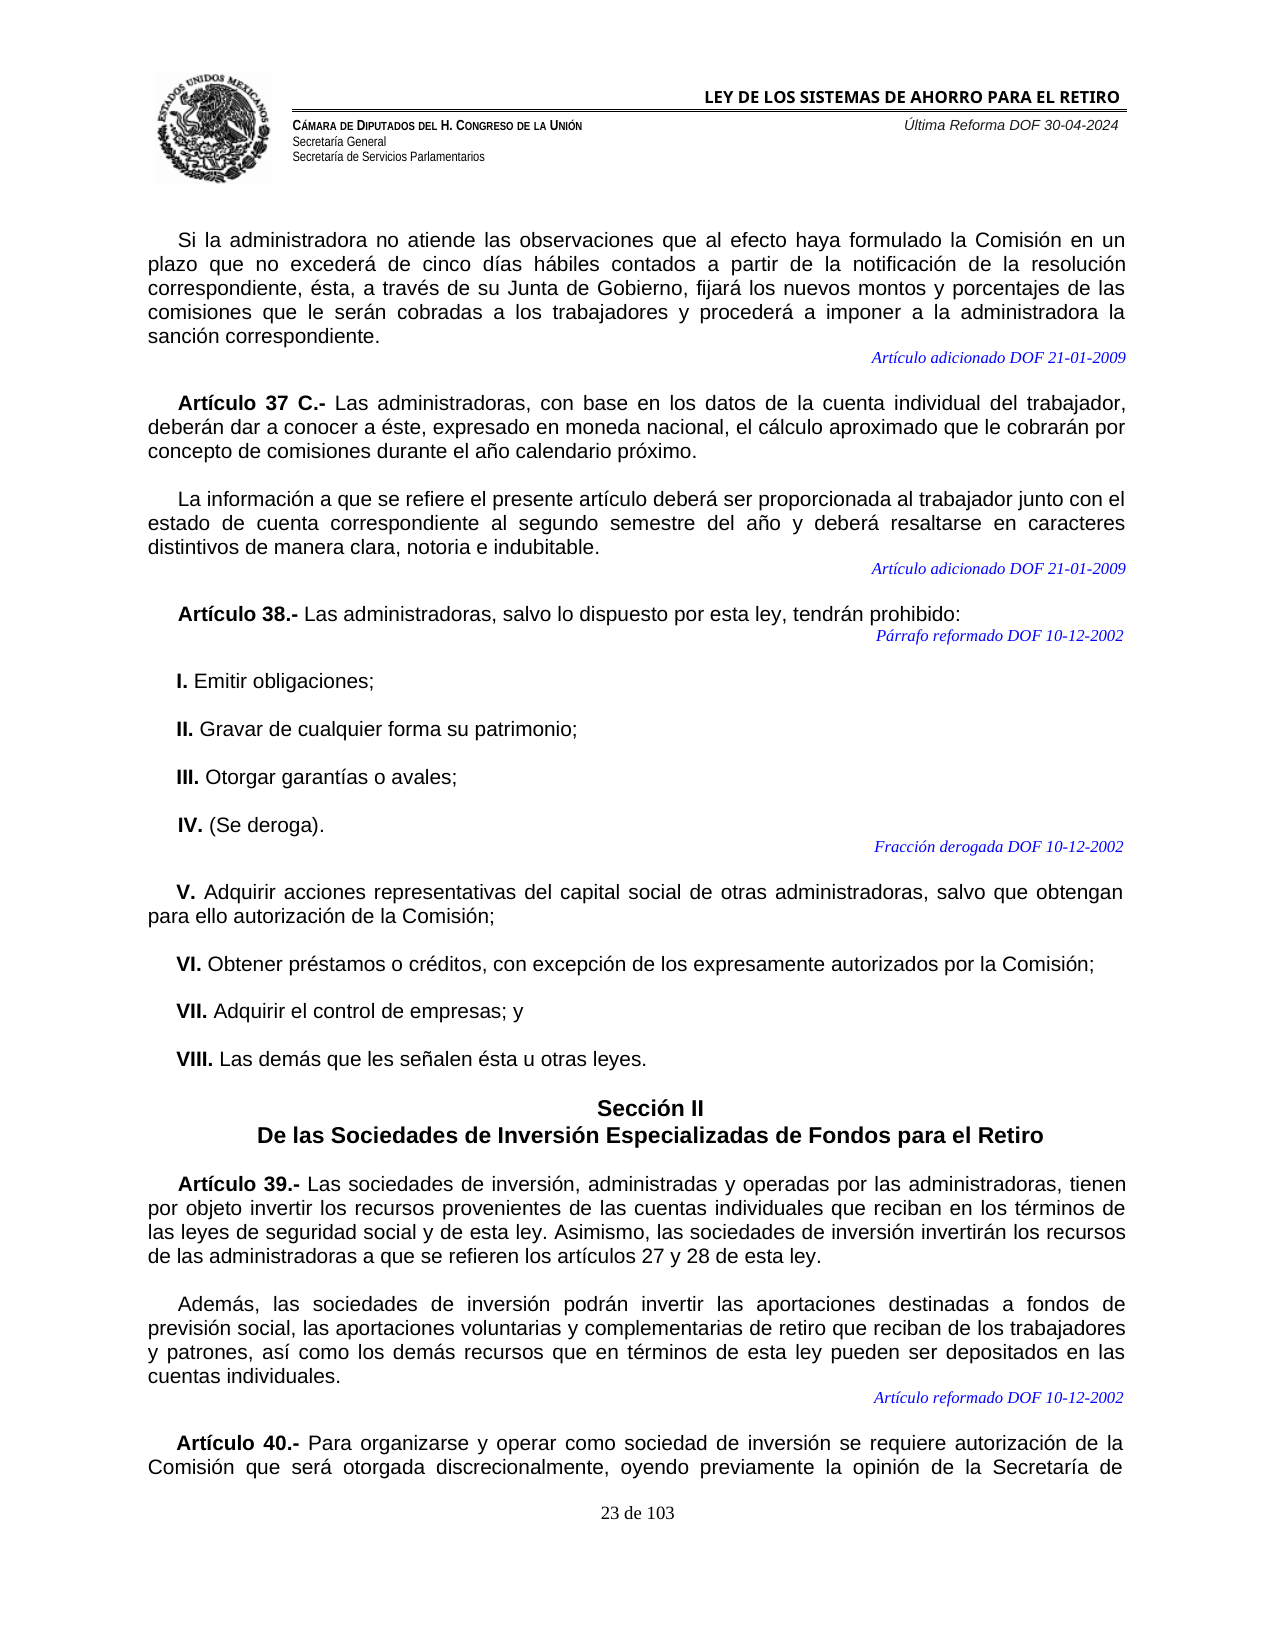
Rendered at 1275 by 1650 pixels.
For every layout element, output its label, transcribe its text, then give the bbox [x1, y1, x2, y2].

text V. Adquirir acciones representativas del capital social de otras administradoras, salvo que obtengan para ello autorización de la Comisión; [148, 879, 1124, 927]
text Párrafo reformado DOF 10-12-2002 [148, 626, 1125, 645]
text Sección II [148, 1095, 1124, 1122]
text I. Emitir obligaciones; [148, 669, 1124, 693]
text VII. Adquirir el control de empresas; y [148, 999, 1124, 1023]
text De las Sociedades de Inversión Especializadas de Fondos para el Retiro [148, 1122, 1124, 1148]
text Artículo 38.- Las administradoras, salvo lo dispuesto por esta ley, tendrán prohibido: [148, 602, 1127, 626]
text La información a que se refiere el presente artículo deberá ser proporcionada al trabajador junto con el estado de cuenta correspondiente al segundo semestre del año y deberá resaltarse en caracteres distintivos de manera clara, notoria e indubitable. [148, 487, 1127, 558]
text Si la administradora no atiende las observaciones que al efecto haya formulado la Comisión en un plazo que no excederá de cinco días hábiles contados a partir de la notificación de la resolución correspondiente, ésta, a través de su Junta de Gobierno, fijará los nuevos montos y porcentajes de las comisiones que le serán cobradas a los trabajadores y procederá a imponer a la administradora la sanción correspondiente. [148, 228, 1127, 348]
text II. Gravar de cualquier forma su patrimonio; [148, 717, 1124, 741]
text Artículo adicionado DOF 21-01-2009 [148, 348, 1127, 367]
text Artículo adicionado DOF 21-01-2009 [148, 558, 1127, 578]
text Artículo 40.- Para organizarse y operar como sociedad de inversión se requiere autorización de la Comisión que será otorgada discrecionalmente, oyendo previamente la opinión de la Secretaría de [148, 1431, 1124, 1478]
text Artículo reformado DOF 10-12-2002 [148, 1387, 1125, 1407]
text Además, las sociedades de inversión podrán invertir las aportaciones destinadas a fondos de previsión social, las aportaciones voluntarias y complementarias de retiro que reciban de los trabajadores y patrones, así como los demás recursos que en términos de esta ley pueden ser depositados en las cuentas individuales. [148, 1292, 1127, 1387]
text Artículo 39.- Las sociedades de inversión, administradas y operadas por las administradoras, tienen por objeto invertir los recursos provenientes de las cuentas individuales que reciban en los términos de las leyes de seguridad social y de esta ley. Asimismo, las sociedades de inversión invertirán los recursos de las administradoras a que se refieren los artículos 27 y 28 de esta ley. [148, 1172, 1127, 1268]
text Artículo 37 C.- Las administradoras, con base en los datos de la cuenta individual del trabajador, deberán dar a conocer a éste, expresado en moneda nacional, el cálculo aproximado que le cobrarán por concepto de comisiones durante el año calendario próximo. [148, 391, 1127, 463]
text Fracción derogada DOF 10-12-2002 [148, 836, 1125, 856]
text VIII. Las demás que les señalen ésta u otras leyes. [148, 1047, 1124, 1071]
text VI. Obtener préstamos o créditos, con excepción de los expresamente autorizados por la Comisión; [148, 951, 1124, 975]
text IV. (Se deroga). [148, 812, 1127, 836]
text III. Otorgar garantías o avales; [148, 764, 1124, 788]
